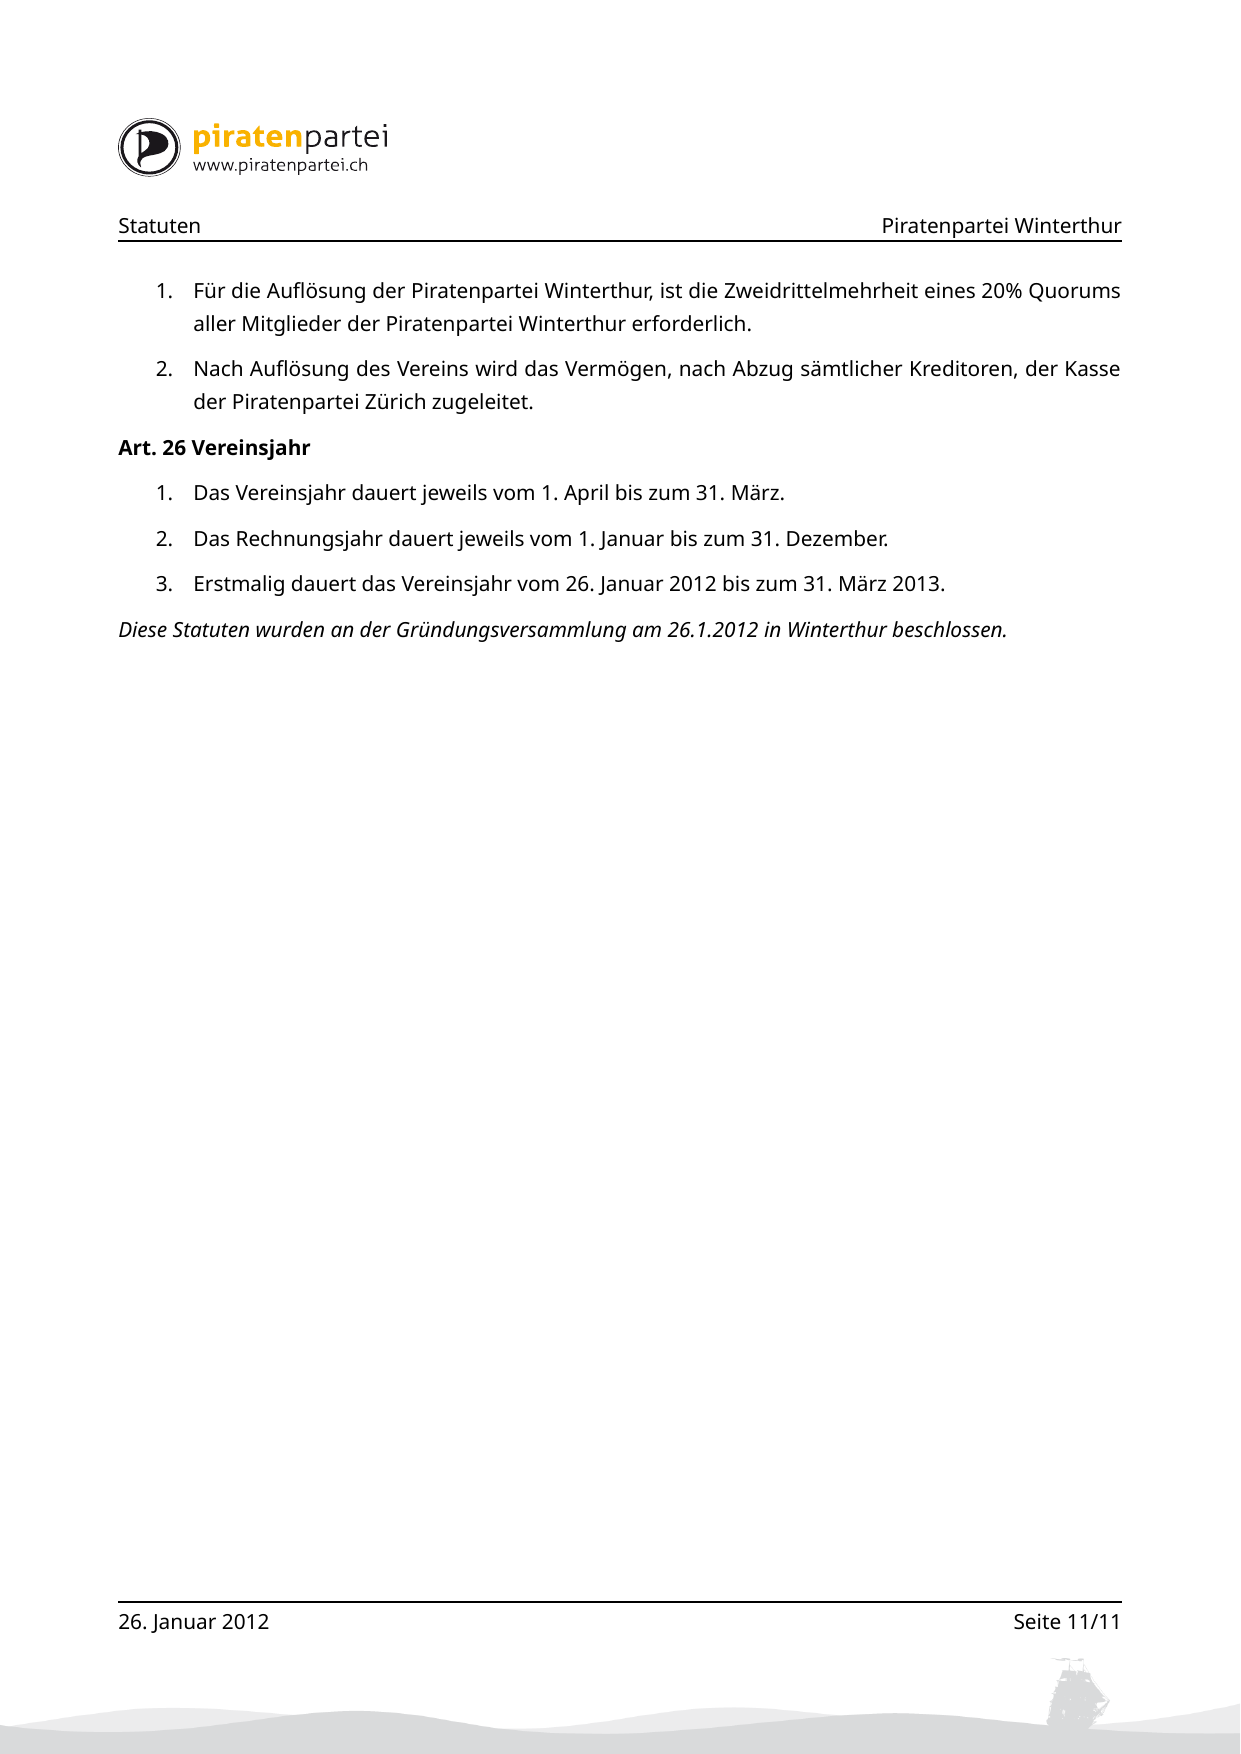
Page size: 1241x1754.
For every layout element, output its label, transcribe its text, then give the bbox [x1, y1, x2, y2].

list Das Vereinsjahr dauert jeweils vom 1. April bis zum 31. März. [156, 474, 1122, 507]
list Erstmalig dauert das Vereinsjahr vom 26. Januar 2012 bis zum 31. März 2013. [156, 565, 1122, 598]
text Art. 26 Vereinsjahr [118, 428, 1122, 461]
picture [0, 1658, 1241, 1754]
list Für die Auflösung der Piratenpartei Winterthur, ist die Zweidrittelmehrheit eines 20% Quorums aller Mitglieder der Piratenpartei Winterthur erforderlich. [156, 271, 1122, 337]
list Nach Auflösung des Vereins wird das Vermögen, nach Abzug sämtlicher Kreditoren, der Kasse der Piratenpartei Zürich zugeleitet. [156, 350, 1122, 416]
list Das Rechnungsjahr dauert jeweils vom 1. Januar bis zum 31. Dezember. [156, 519, 1122, 552]
text Diese Statuten wurden an der Gründungsversammlung am 26.1.2012 in Winterthur beschlossen. [118, 610, 1122, 643]
